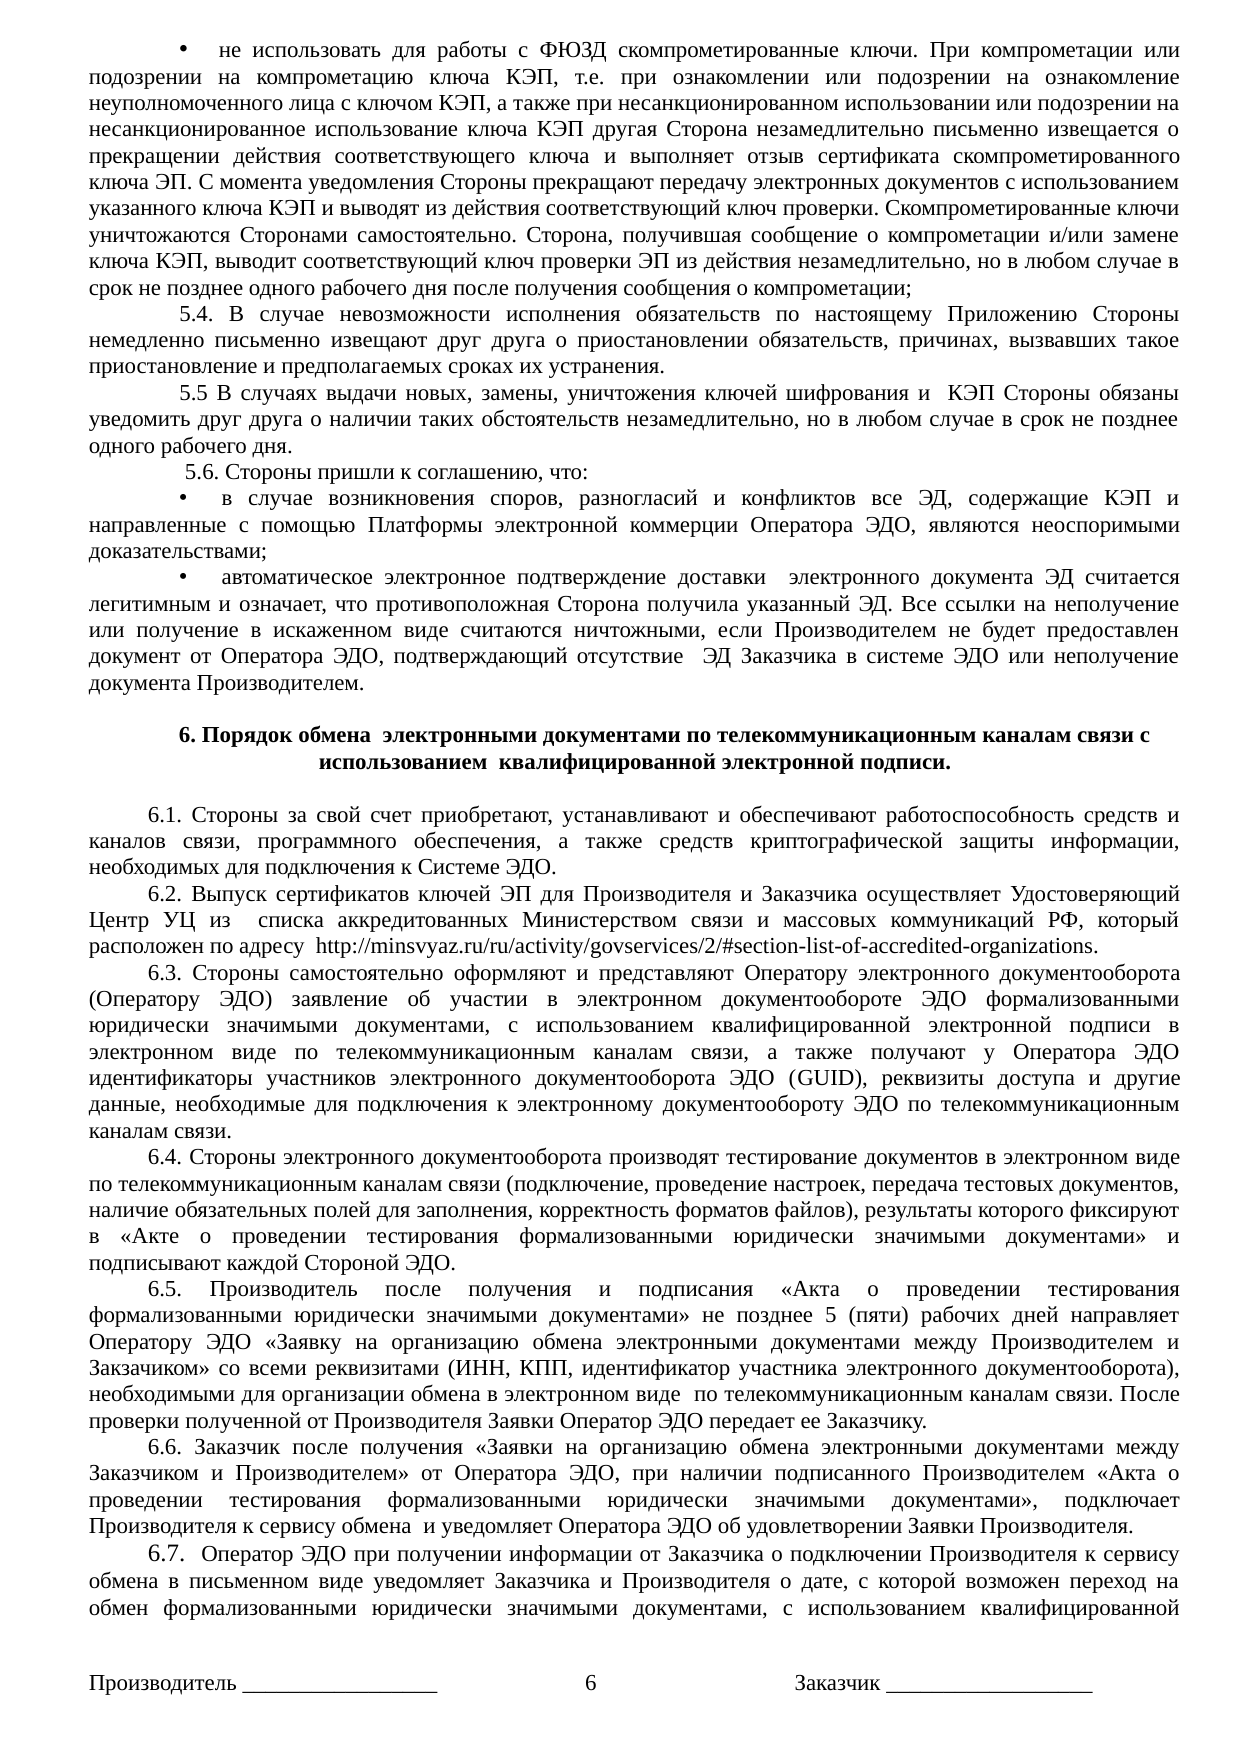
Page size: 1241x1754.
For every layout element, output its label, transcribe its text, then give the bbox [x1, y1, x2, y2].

text 6.5. Производитель после получения и подписания «Акта о проведении тестирования формализованными юридически значимыми документами» не позднее 5 (пяти) рабочих дней направляет Оператору ЭДО «Заявку на организацию обмена электронными документами между Производителем и Закзачиком» со всеми реквизитами (ИНН, КПП, идентификатор участника электронного документооборота), необходимыми для организации обмена в электронном виде по телекоммуникационным каналам связи. После проверки полученной от Производителя Заявки Оператор ЭДО передает ее Заказчику. [88, 1275, 1181, 1433]
list не использовать для работы с ФЮЗД скомпрометированные ключи. При компрометации или подозрении на компрометацию ключа КЭП, т.е. при ознакомлении или подозрении на ознакомление неуполномоченного лица с ключом КЭП, а также при несанкционированном использовании или подозрении на несанкционированное использование ключа КЭП другая Сторона незамедлительно письменно извещается о прекращении действия соответствующего ключа и выполняет отзыв сертификата скомпрометированного ключа ЭП. С момента уведомления Стороны прекращают передачу электронных документов с использованием указанного ключа КЭП и выводят из действия соответствующий ключ проверки. Скомпрометированные ключи уничтожаются Сторонами самостоятельно. Сторона, получившая сообщение о компрометации и/или замене ключа КЭП, выводит соответствующий ключ проверки ЭП из действия незамедлительно, но в любом случае в срок не позднее одного рабочего дня после получения сообщения о компрометации; [88, 36, 1181, 300]
text 5.5 В случаях выдачи новых, замены, уничтожения ключей шифрования и КЭП Стороны обязаны уведомить друг друга о наличии таких обстоятельств незамедлительно, но в любом случае в срок не позднее одного рабочего дня. [88, 379, 1181, 458]
text 6.6. Заказчик после получения «Заявки на организацию обмена электронными документами между Заказчиком и Производителем» от Оператора ЭДО, при наличии подписанного Производителем «Акта о проведении тестирования формализованными юридически значимыми документами», подключает Производителя к сервису обмена и уведомляет Оператора ЭДО об удовлетворении Заявки Производителя. [88, 1433, 1181, 1538]
text 6.3. Стороны самостоятельно оформляют и представляют Оператору электронного документооборота (Оператору ЭДО) заявление об участии в электронном документообороте ЭДО формализованными юридически значимыми документами, с использованием квалифицированной электронной подписи в электронном виде по телекоммуникационным каналам связи, а также получают у Оператора ЭДО идентификаторы участников электронного документооборота ЭДО (GUID), реквизиты доступа и другие данные, необходимые для подключения к электронному документообороту ЭДО по телекоммуникационным каналам связи. [88, 959, 1181, 1143]
list автоматическое электронное подтверждение доставки электронного документа ЭД считается легитимным и означает, что противоположная Сторона получила указанный ЭД. Все ссылки на неполучение или получение в искаженном виде считаются ничтожными, если Производителем не будет предоставлен документ от Оператора ЭДО, подтверждающий отсутствие ЭД Заказчика в системе ЭДО или неполучение документа Производителем. [88, 563, 1181, 695]
text 6.2. Выпуск сертификатов ключей ЭП для Производителя и Заказчика осуществляет Удостоверяющий Центр УЦ из списка аккредитованных Министерством связи и массовых коммуникаций РФ, который расположен по адресу http://minsvyaz.ru/ru/activity/govservices/2/#section-list-of-accredited-organizations. [88, 880, 1181, 959]
list в случае возникновения споров, разногласий и конфликтов все ЭД, содержащие КЭП и направленные с помощью Платформы электронной коммерции Оператора ЭДО, являются неоспоримыми доказательствами; [88, 484, 1181, 563]
text 6.4. Стороны электронного документооборота производят тестирование документов в электронном виде по телекоммуникационным каналам связи (подключение, проведение настроек, передача тестовых документов, наличие обязательных полей для заполнения, корректность форматов файлов), результаты которого фиксируют в «Акте о проведении тестирования формализованными юридически значимыми документами» и подписывают каждой Стороной ЭДО. [88, 1143, 1181, 1275]
text 5.6. Стороны пришли к соглашению, что: [88, 458, 1181, 484]
text 6. Порядок обмена электронными документами по телекоммуникационным каналам связи с использованием квалифицированной электронной подписи. [88, 722, 1181, 774]
list Оператор ЭДО при получении информации от Заказчика о подключении Производителя к сервису обмена в письменном виде уведомляет Заказчика и Производителя о дате, с которой возможен переход на обмен формализованными юридически значимыми документами, с использованием квалифицированной [88, 1538, 1181, 1620]
text 6.1. Стороны за свой счет приобретают, устанавливают и обеспечивают работоспособность средств и каналов связи, программного обеспечения, а также средств криптографической защиты информации, необходимых для подключения к Системе ЭДО. [88, 801, 1181, 880]
text 5.4. В случае невозможности исполнения обязательств по настоящему Приложению Стороны немедленно письменно извещают друг друга о приостановлении обязательств, причинах, вызвавших такое приостановление и предполагаемых сроках их устранения. [88, 300, 1181, 379]
